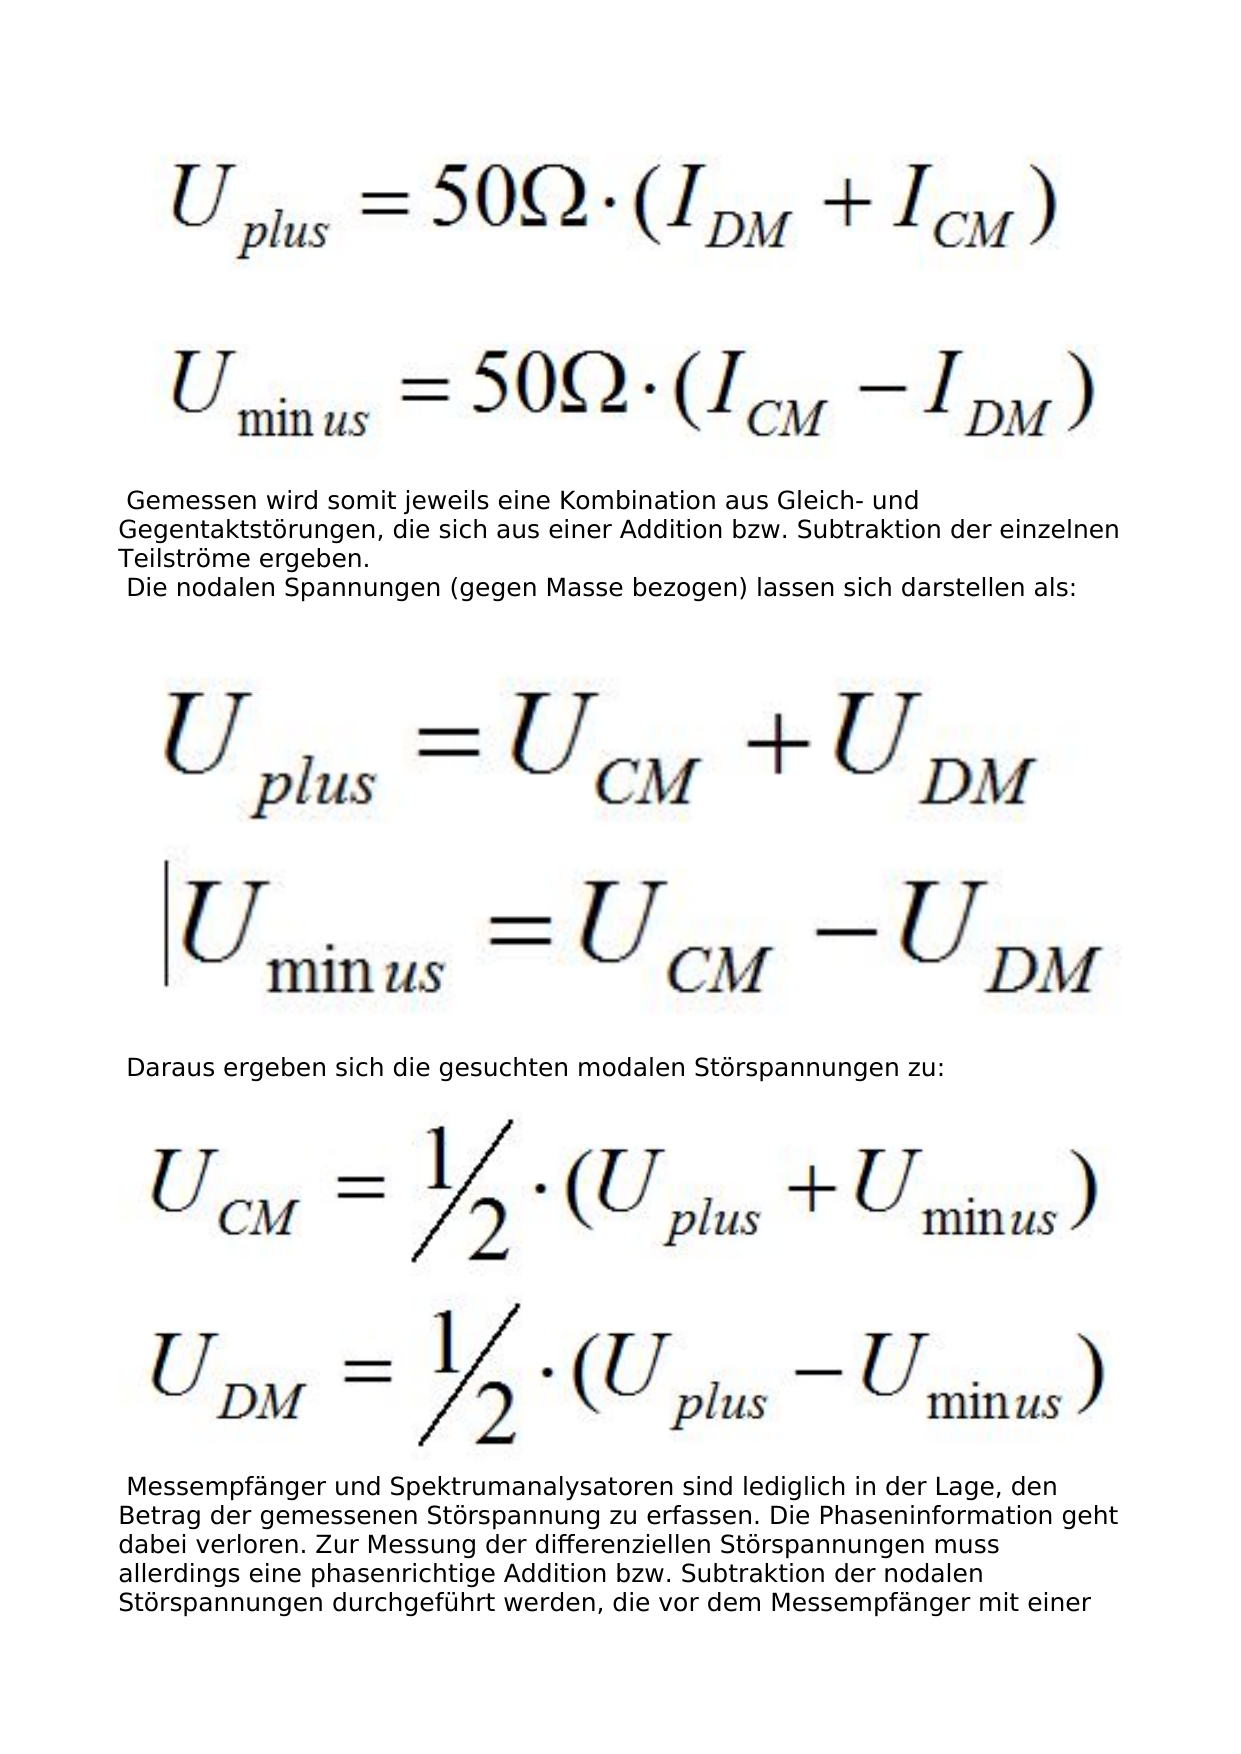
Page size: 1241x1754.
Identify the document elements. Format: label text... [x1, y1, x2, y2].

text Daraus ergeben sich die gesuchten modalen Störspannungen zu: [118, 1053, 1122, 1111]
picture [118, 1111, 1123, 1472]
picture [118, 118, 1123, 486]
picture [118, 631, 1123, 1053]
text Messempfänger und Spektrumanalysatoren sind lediglich in der Lage, den Betrag der gemessenen Störspannung zu erfassen. Die Phaseninformation geht dabei verloren. Zur Messung der differenziellen Störspannungen muss allerdings eine phasenrichtige Addition bzw. Subtraktion der nodalen Störspannungen durchgeführt werden, die vor dem Messempfänger mit einer [118, 1472, 1122, 1618]
text Gemessen wird somit jeweils eine Kombination aus Gleich- und Gegentaktstörungen, die sich aus einer Addition bzw. Subtraktion der einzelnen Teilströme ergeben. Die nodalen Spannungen (gegen Masse bezogen) lassen sich darstellen als: [118, 486, 1122, 631]
